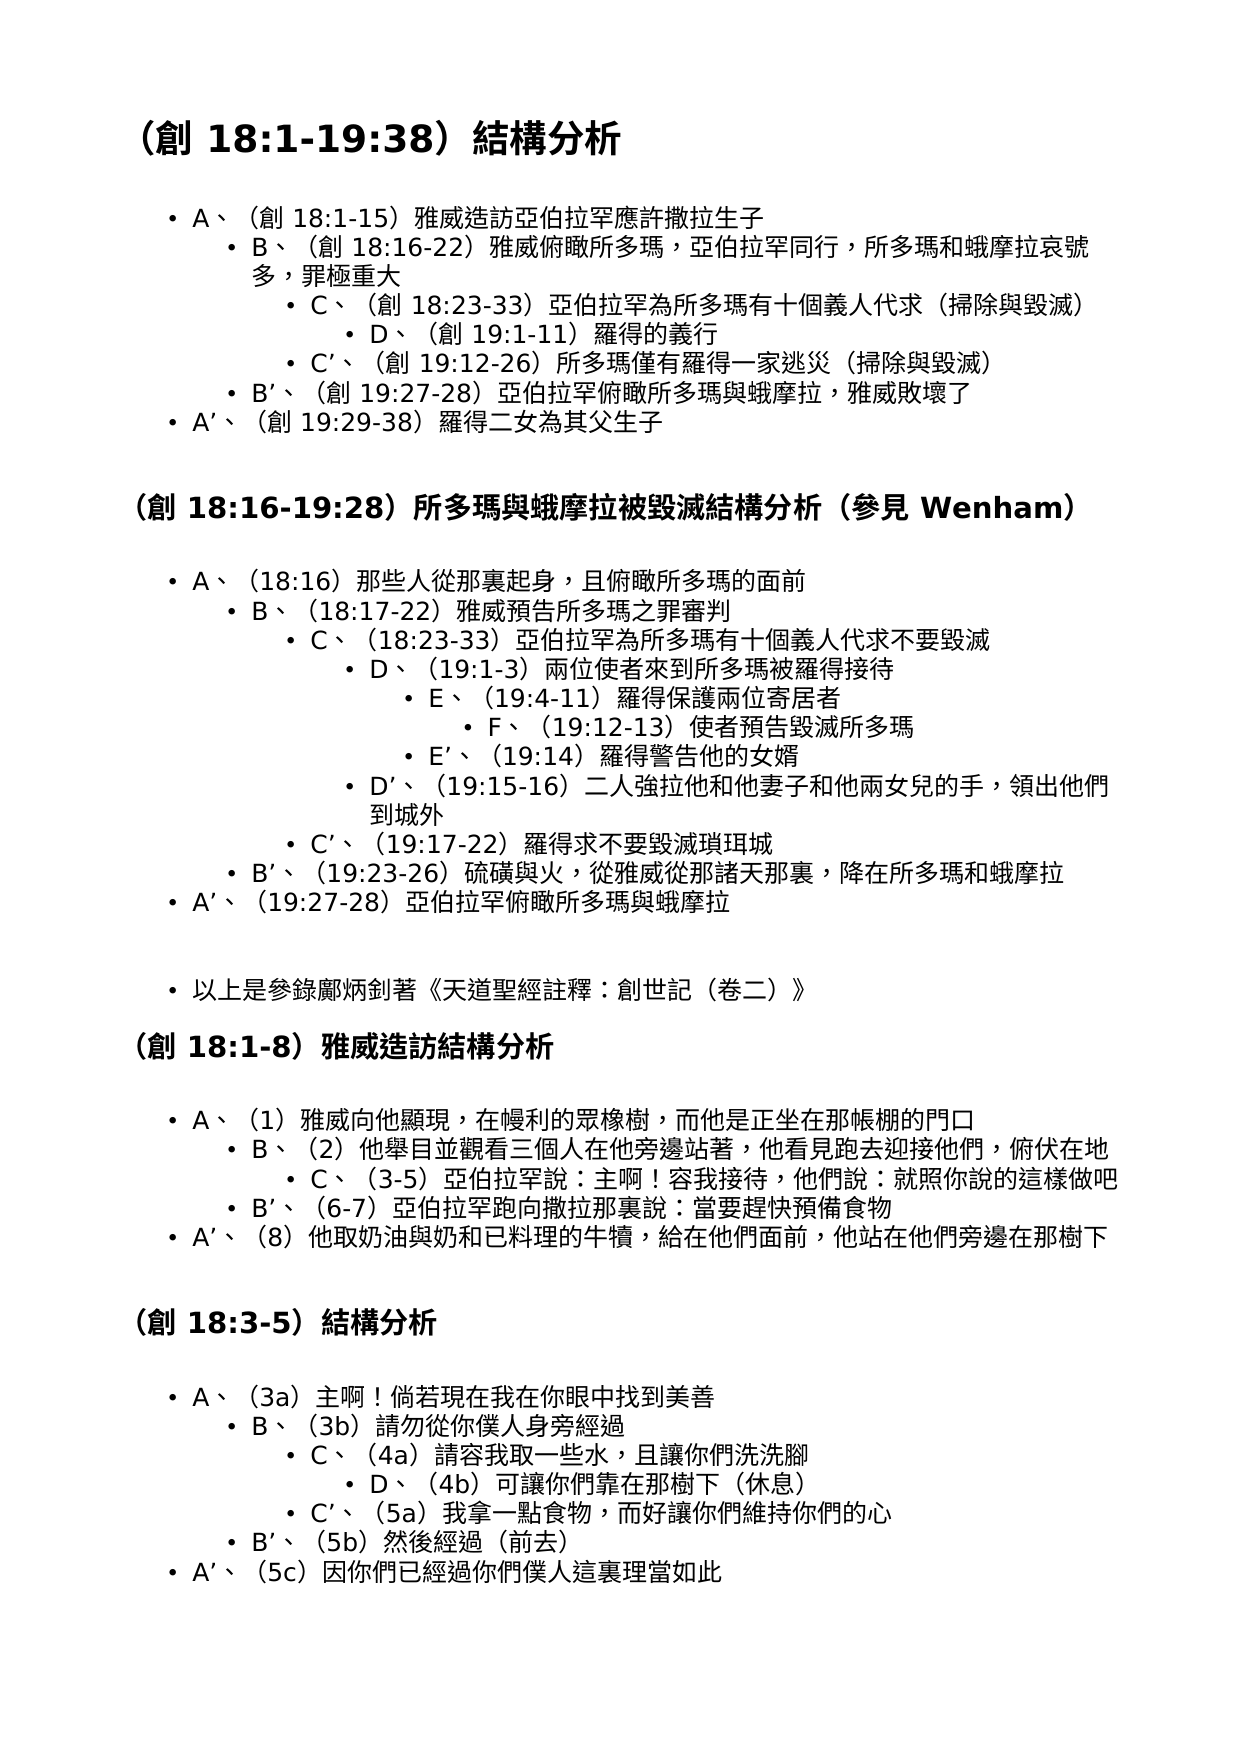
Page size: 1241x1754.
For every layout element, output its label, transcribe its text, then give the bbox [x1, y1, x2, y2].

list A、（18:16）那些人從那裏起身，且俯瞰所多瑪的面前 [177, 567, 1122, 597]
list B、（創 18:16-22）雅威俯瞰所多瑪，亞伯拉罕同行，所多瑪和蛾摩拉哀號多，罪極重大 [236, 233, 1122, 291]
subtitle （創 18:3-5）結構分析 [118, 1307, 1122, 1341]
list B’、（19:23-26）硫磺與火，從雅威從那諸天那裏，降在所多瑪和蛾摩拉 [236, 859, 1122, 888]
list B’、（5b）然後經過（前去） [236, 1529, 1122, 1558]
list D、（19:1-3）兩位使者來到所多瑪被羅得接待 [354, 655, 1122, 684]
list C’、（創 19:12-26）所多瑪僅有羅得一家逃災（掃除與毀滅） [295, 349, 1122, 379]
list E’、（19:14）羅得警告他的女婿 [413, 742, 1122, 772]
list A、（1）雅威向他顯現，在幔利的眾橡樹，而他是正坐在那帳棚的門口 [177, 1107, 1122, 1136]
list D、（創 19:1-11）羅得的義行 [354, 320, 1122, 349]
list A、（3a）主啊！倘若現在我在你眼中找到美善 [177, 1383, 1122, 1412]
subtitle （創 18:16-19:28）所多瑪與蛾摩拉被毀滅結構分析（參見 Wenham） [118, 492, 1122, 526]
list B、（2）他舉目並觀看三個人在他旁邊站著，他看見跑去迎接他們，俯伏在地 [236, 1136, 1122, 1165]
list B’、（創 19:27-28）亞伯拉罕俯瞰所多瑪與蛾摩拉，雅威敗壞了 [236, 379, 1122, 408]
list A’、（8）他取奶油與奶和已料理的牛犢，給在他們面前，他站在他們旁邊在那樹下 [177, 1223, 1122, 1252]
list C、（創 18:23-33）亞伯拉罕為所多瑪有十個義人代求（掃除與毀滅） [295, 291, 1122, 320]
list B、（18:17-22）雅威預告所多瑪之罪審判 [236, 597, 1122, 626]
list C、（18:23-33）亞伯拉罕為所多瑪有十個義人代求不要毀滅 [295, 626, 1122, 655]
list C、（3-5）亞伯拉罕說：主啊！容我接待，他們說：就照你說的這樣做吧 [295, 1165, 1122, 1194]
list D、（4b）可讓你們靠在那樹下（休息） [354, 1470, 1122, 1499]
list B’、（6-7）亞伯拉罕跑向撒拉那裏說：當要趕快預備食物 [236, 1194, 1122, 1223]
list C’、（19:17-22）羅得求不要毀滅瑣珥城 [295, 830, 1122, 859]
list D’、（19:15-16）二人強拉他和他妻子和他兩女兒的手，領出他們到城外 [354, 772, 1122, 830]
list A、（創 18:1-15）雅威造訪亞伯拉罕應許撒拉生子 [177, 204, 1122, 233]
list E、（19:4-11）羅得保護兩位寄居者 [413, 684, 1122, 713]
list C’、（5a）我拿一點食物，而好讓你們維持你們的心 [295, 1499, 1122, 1529]
list A’、（創 19:29-38）羅得二女為其父生子 [177, 408, 1122, 437]
list F、（19:12-13）使者預告毀滅所多瑪 [472, 713, 1122, 742]
list C、（4a）請容我取一些水，且讓你們洗洗腳 [295, 1441, 1122, 1470]
list A’、（5c）因你們已經過你們僕人這裏理當如此 [177, 1558, 1122, 1587]
list A’、（19:27-28）亞伯拉罕俯瞰所多瑪與蛾摩拉 [177, 888, 1122, 917]
subtitle （創 18:1-19:38）結構分析 [118, 118, 1122, 162]
subtitle （創 18:1-8）雅威造訪結構分析 [118, 1031, 1122, 1064]
list 以上是參錄鄺炳釗著《天道聖經註釋：創世記（卷二）》 [177, 976, 1122, 1006]
list B、（3b）請勿從你僕人身旁經過 [236, 1412, 1122, 1441]
